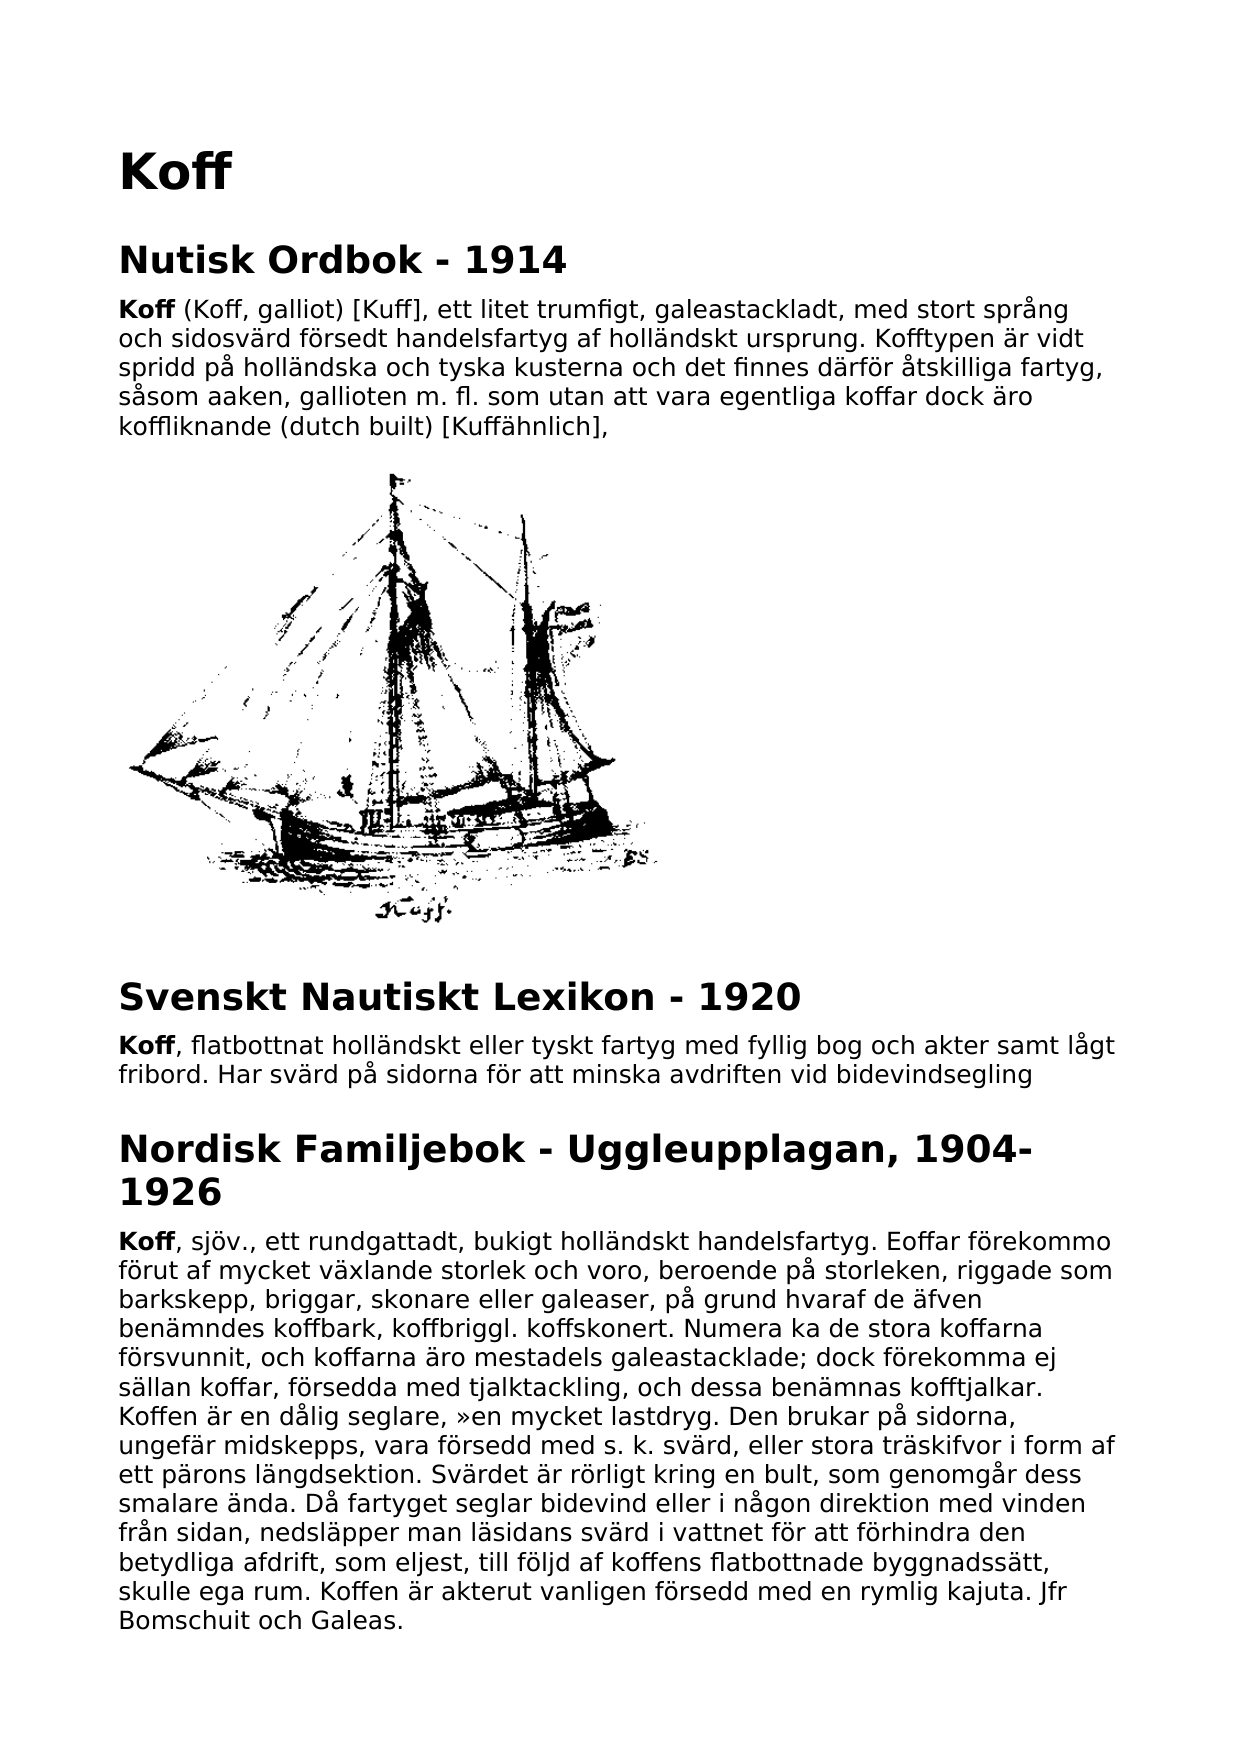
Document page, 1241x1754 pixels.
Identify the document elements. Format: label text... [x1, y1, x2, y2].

text Koff, flatbottnat holländskt eller tyskt fartyg med fyllig bog och akter samt lågt fribord. Har svärd på sidorna för att minska avdriften vid bidevindsegling [118, 1031, 1122, 1090]
subtitle Koff [118, 143, 1122, 201]
picture [118, 453, 665, 938]
subtitle Nutisk Ordbok - 1914 [118, 239, 1122, 282]
subtitle Svenskt Nautiskt Lexikon - 1920 [118, 975, 1122, 1019]
text Koff (Koff, galliot) [Kuff], ett litet trumfigt, galeastackladt, med stort språng och sidosvärd försedt handelsfartyg af holländskt ursprung. Kofftypen är vidt spridd på holländska och tyska kusterna och det finnes därför åtskilliga fartyg, såsom aaken, gallioten m. fl. som utan att vara egentliga koffar dock äro koffliknande (dutch built) [Kuffähnlich], [118, 295, 1122, 441]
subtitle Nordisk Familjebok - Uggleupplagan, 1904-1926 [118, 1127, 1122, 1214]
text Koff, sjöv., ett rundgattadt, bukigt holländskt handelsfartyg. Eoffar förekommo förut af mycket växlande storlek och voro, beroende på storleken, riggade som barkskepp, briggar, skonare eller galeaser, på grund hvaraf de äfven benämndes koffbark, koffbriggl. koffskonert. Numera ka de stora koffarna försvunnit, och koffarna äro mestadels galeastacklade; dock förekomma ej sällan koffar, försedda med tjalktackling, och dessa benämnas kofftjalkar. Koffen är en dålig seglare, »en mycket lastdryg. Den brukar på sidorna, ungefär midskepps, vara försedd med s. k. svärd, eller stora träskifvor i form af ett pärons längdsektion. Svärdet är rörligt kring en bult, som genomgår dess smalare ända. Då fartyget seglar bidevind eller i någon direktion med vinden från sidan, nedsläpper man läsidans svärd i vattnet för att förhindra den betydliga afdrift, som eljest, till följd af koffens flatbottnade byggnadssätt, skulle ega rum. Koffen är akterut vanligen försedd med en rymlig kajuta. Jfr Bomschuit och Galeas. [118, 1227, 1122, 1635]
